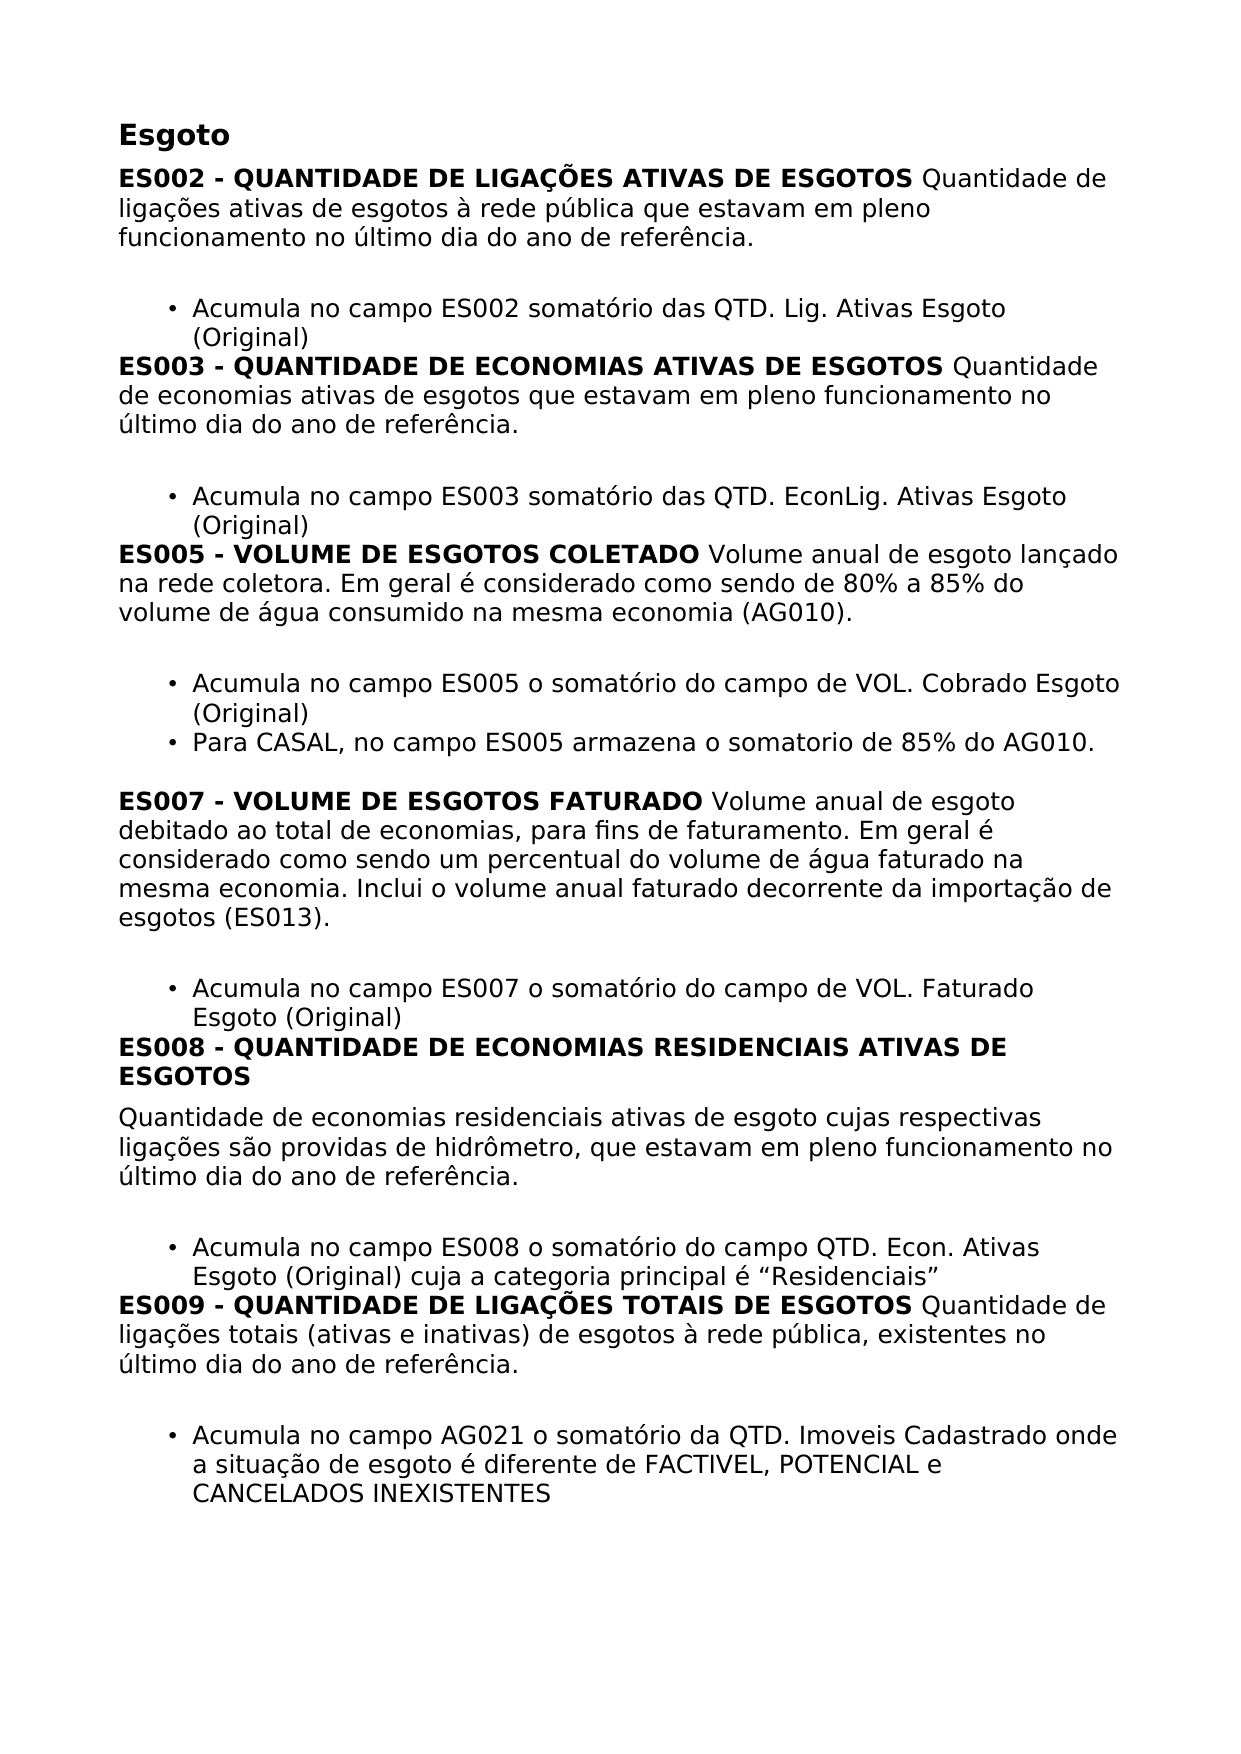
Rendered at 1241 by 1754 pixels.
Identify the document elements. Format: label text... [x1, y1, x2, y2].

text ES008 - QUANTIDADE DE ECONOMIAS RESIDENCIAIS ATIVAS DE ESGOTOS [118, 1033, 1122, 1091]
list Acumula no campo ES007 o somatório do campo de VOL. Faturado Esgoto (Original) [177, 974, 1122, 1033]
text ES009 - QUANTIDADE DE LIGAÇÕES TOTAIS DE ESGOTOS Quantidade de ligações totais (ativas e inativas) de esgotos à rede pública, existentes no último dia do ano de referência. [118, 1291, 1122, 1379]
list Acumula no campo ES008 o somatório do campo QTD. Econ. Ativas Esgoto (Original) cuja a categoria principal é “Residenciais” [177, 1233, 1122, 1291]
list Acumula no campo ES002 somatório das QTD. Lig. Ativas Esgoto (Original) [177, 294, 1122, 352]
list Acumula no campo ES003 somatório das QTD. EconLig. Ativas Esgoto (Original) [177, 482, 1122, 540]
subtitle Esgoto [118, 118, 1122, 152]
list Acumula no campo ES005 o somatório do campo de VOL. Cobrado Esgoto (Original) [177, 670, 1122, 728]
list Para CASAL, no campo ES005 armazena o somatorio de 85% do AG010. [177, 728, 1122, 757]
list Acumula no campo AG021 o somatório da QTD. Imoveis Cadastrado onde a situação de esgoto é diferente de FACTIVEL, POTENCIAL e CANCELADOS INEXISTENTES [177, 1421, 1122, 1508]
text ES005 - VOLUME DE ESGOTOS COLETADO Volume anual de esgoto lançado na rede coletora. Em geral é considerado como sendo de 80% a 85% do volume de água consumido na mesma economia (AG010). [118, 540, 1122, 628]
text Quantidade de economias residenciais ativas de esgoto cujas respectivas ligações são providas de hidrômetro, que estavam em pleno funcionamento no último dia do ano de referência. [118, 1104, 1122, 1191]
text ES002 - QUANTIDADE DE LIGAÇÕES ATIVAS DE ESGOTOS Quantidade de ligações ativas de esgotos à rede pública que estavam em pleno funcionamento no último dia do ano de referência. [118, 164, 1122, 252]
text ES007 - VOLUME DE ESGOTOS FATURADO Volume anual de esgoto debitado ao total de economias, para fins de faturamento. Em geral é considerado como sendo um percentual do volume de água faturado na mesma economia. Inclui o volume anual faturado decorrente da importação de esgotos (ES013). [118, 787, 1122, 932]
text ES003 - QUANTIDADE DE ECONOMIAS ATIVAS DE ESGOTOS Quantidade de economias ativas de esgotos que estavam em pleno funcionamento no último dia do ano de referência. [118, 352, 1122, 440]
